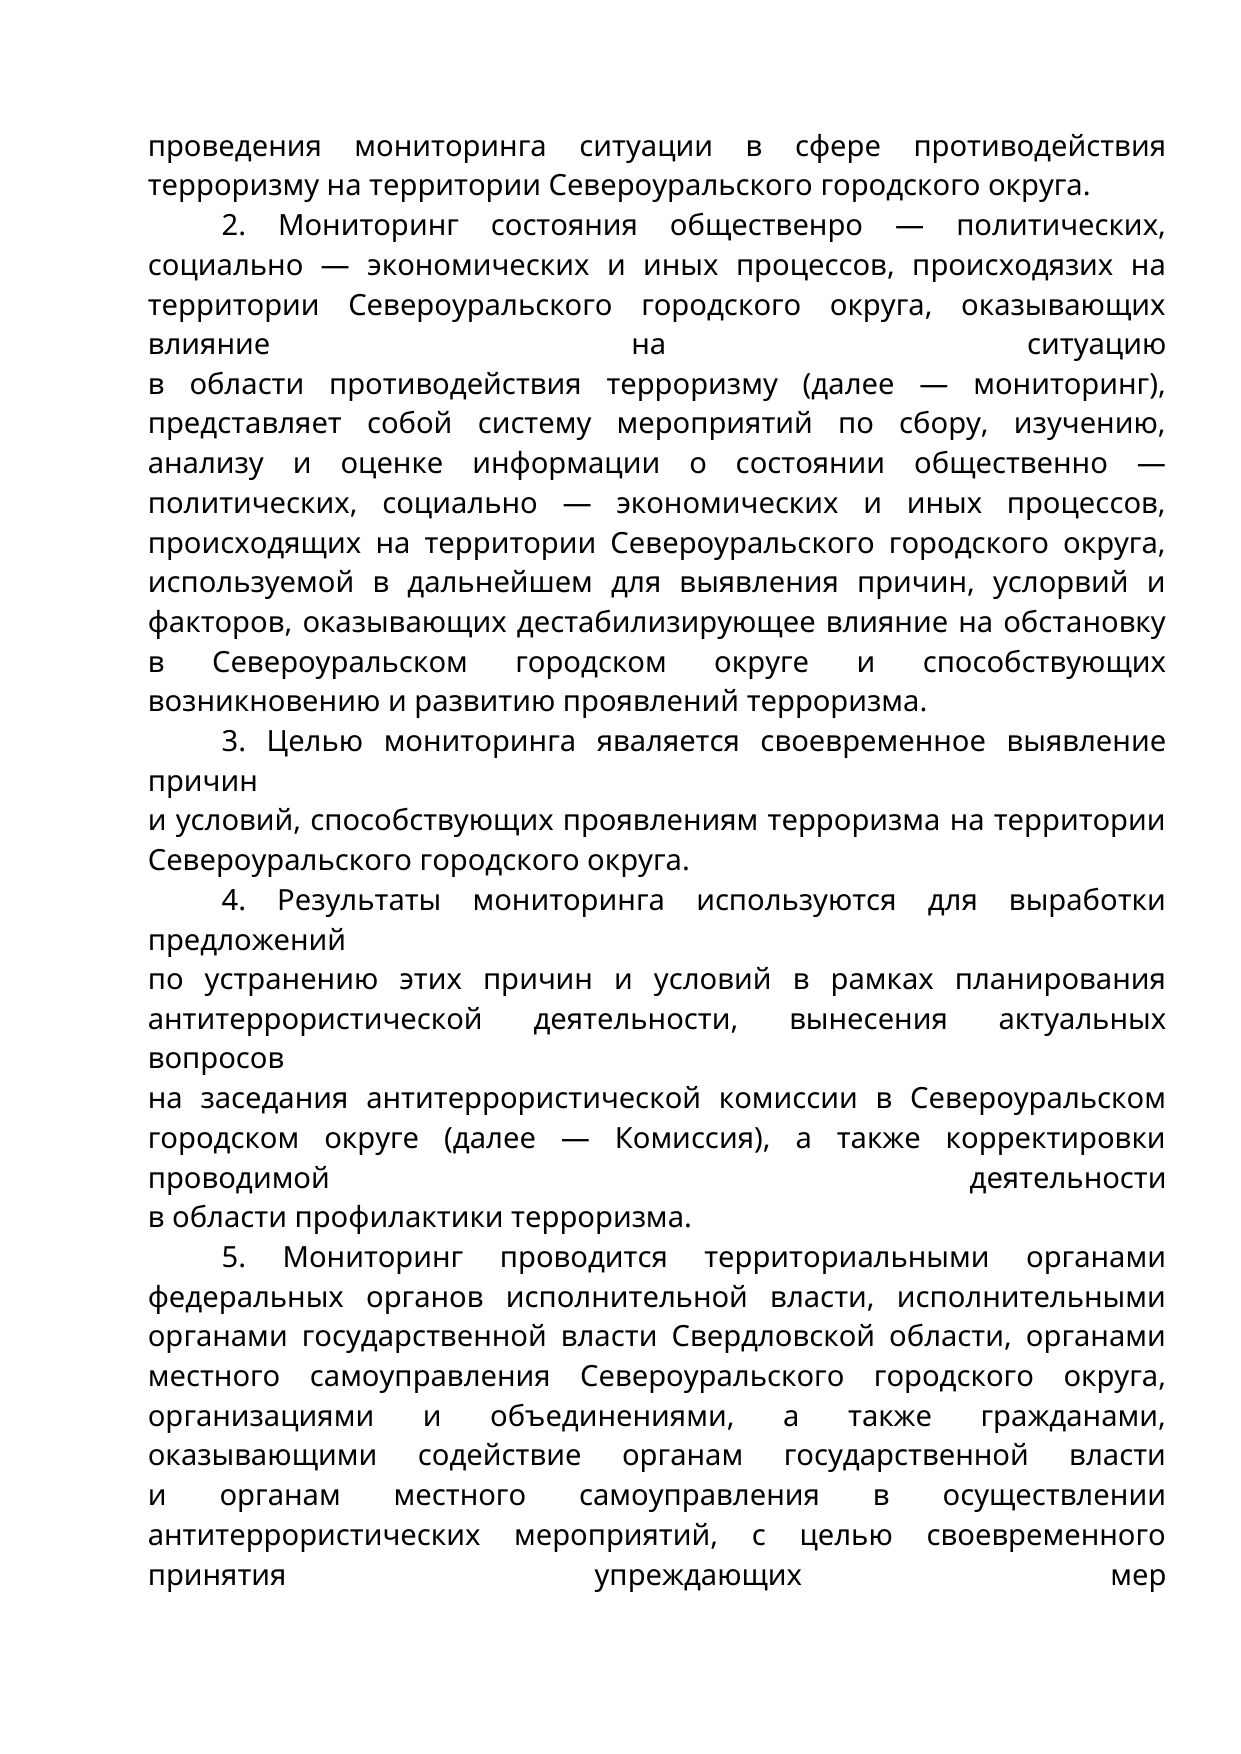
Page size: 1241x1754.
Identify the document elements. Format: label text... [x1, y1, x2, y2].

text 5. Мониторинг проводится территориальными органами федеральных органов исполнительной власти, исполнительными органами государственной власти Свердловской области, органами местного самоуправления Североуральского городского округа, организациями и объединениями, а также гражданами, оказывающими содействие органам государственной власти и органам местного самоуправления в осуществлении антитеррористических мероприятий, с целью своевременного принятия упреждающих мер [148, 1236, 1167, 1593]
text 3. Целью мониторинга яваляется своевременное выявление причин и условий, способствующих проявлениям терроризма на территории Североуральского городского округа. [148, 720, 1167, 879]
text 2. Мониторинг состояния общественро — политических, социально — экономических и иных процессов, происходязих на территории Североуральского городского округа, оказывающих влияние на ситуацию в области противодействия терроризму (далее — мониторинг), представляет собой систему мероприятий по сбору, изучению, анализу и оценке информации о состоянии общественно — политических, социально — экономических и иных процессов, происходящих на территории Североуральского городского округа, используемой в дальнейшем для выявления причин, услорвий и факторов, оказывающих дестабилизирующее влияние на обстановку в Североуральском городском округе и способствующих возникновению и развитию проявлений терроризма. [148, 204, 1167, 720]
text 4. Результаты мониторинга используются для выработки предложений по устранению этих причин и условий в рамках планирования антитеррористической деятельности, вынесения актуальных вопросов на заседания антитеррористической комиссии в Североуральском городском округе (далее — Комиссия), а также корректировки проводимой деятельности в области профилактики терроризма. [148, 879, 1167, 1236]
text проведения мониторинга ситуации в сфере противодействия терроризму на территории Североуральского городского округа. [148, 125, 1167, 204]
